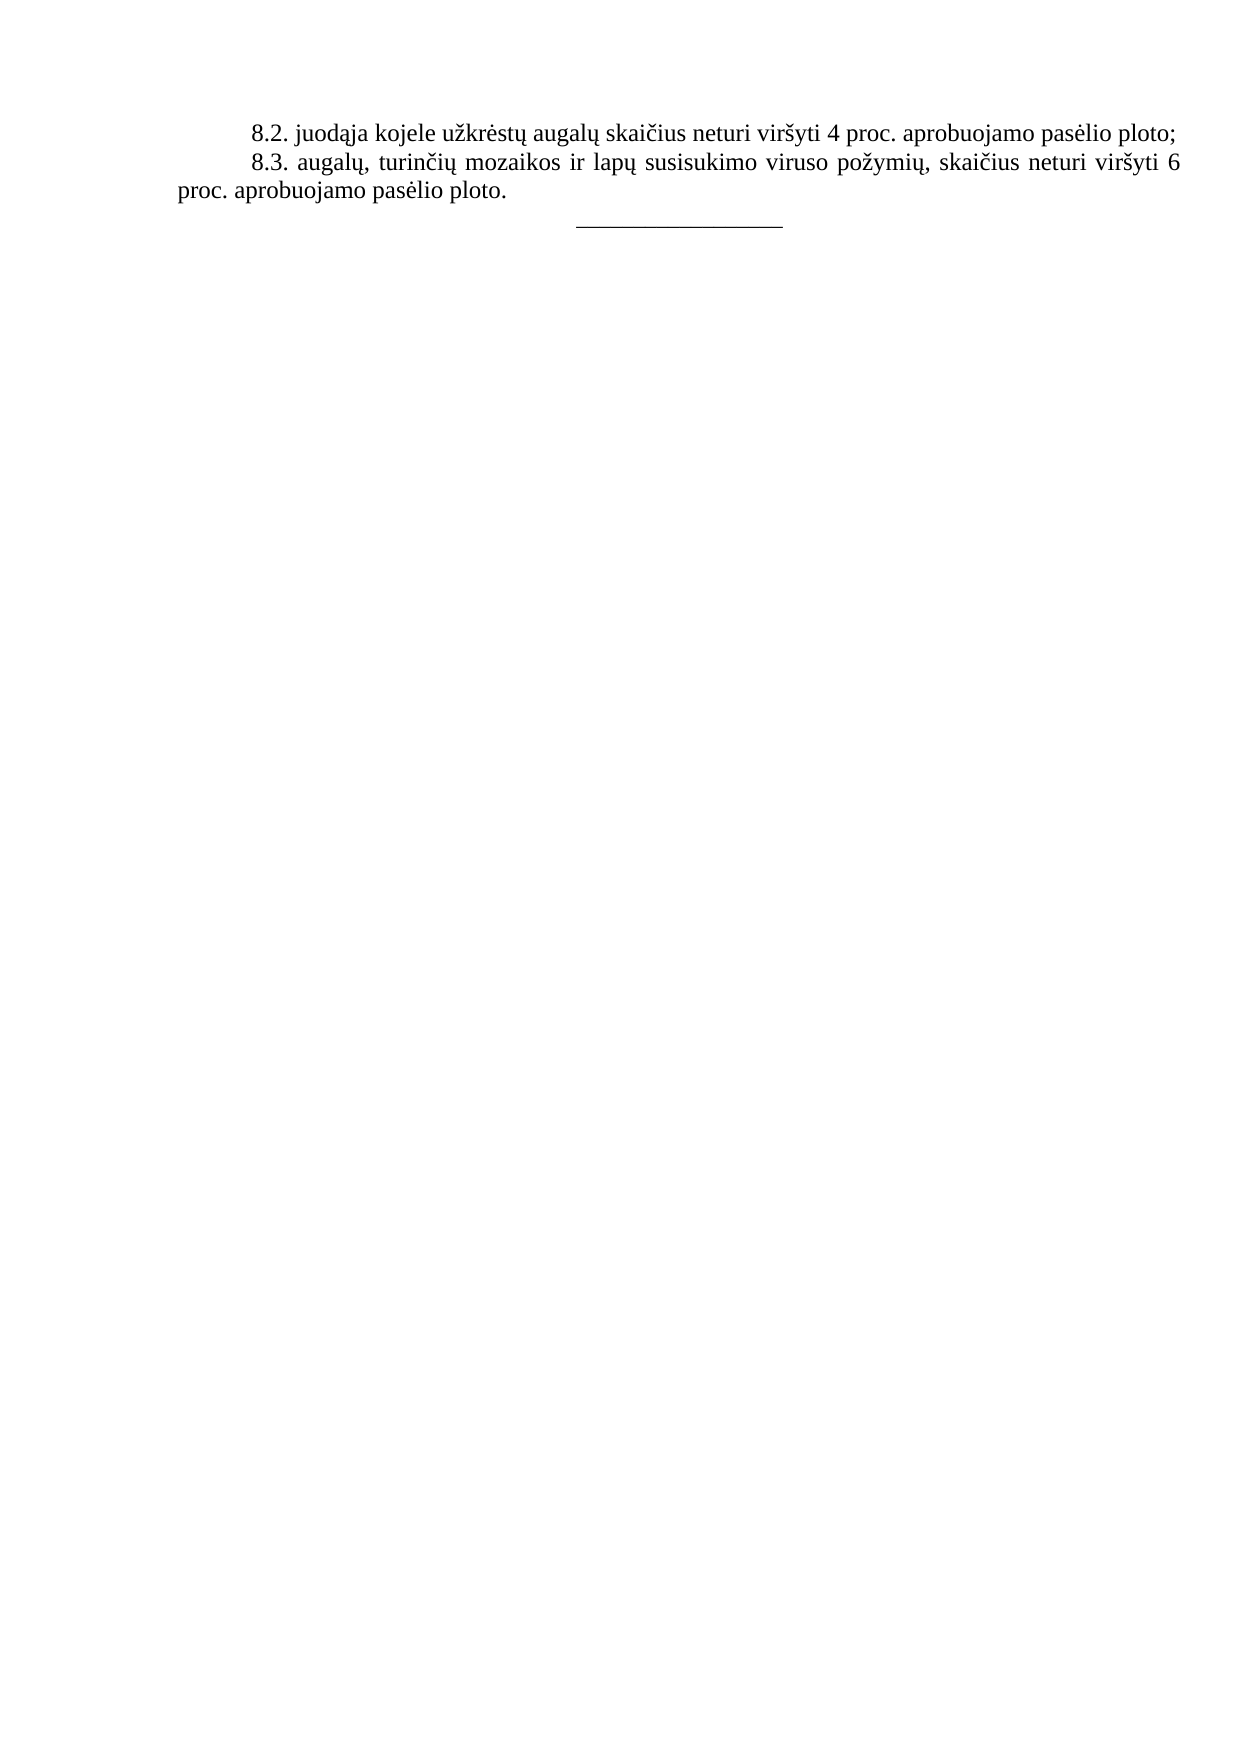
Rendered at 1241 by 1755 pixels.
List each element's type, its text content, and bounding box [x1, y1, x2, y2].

text 8.3. augalų, turinčių mozaikos ir lapų susisukimo viruso požymių, skaičius neturi viršyti 6 proc. aprobuojamo pasėlio ploto. [177, 147, 1181, 204]
text 8.2. juodąja kojele užkrėstų augalų skaičius neturi viršyti 4 proc. aprobuojamo pasėlio ploto; [177, 118, 1181, 147]
text __________________ [177, 204, 1181, 231]
